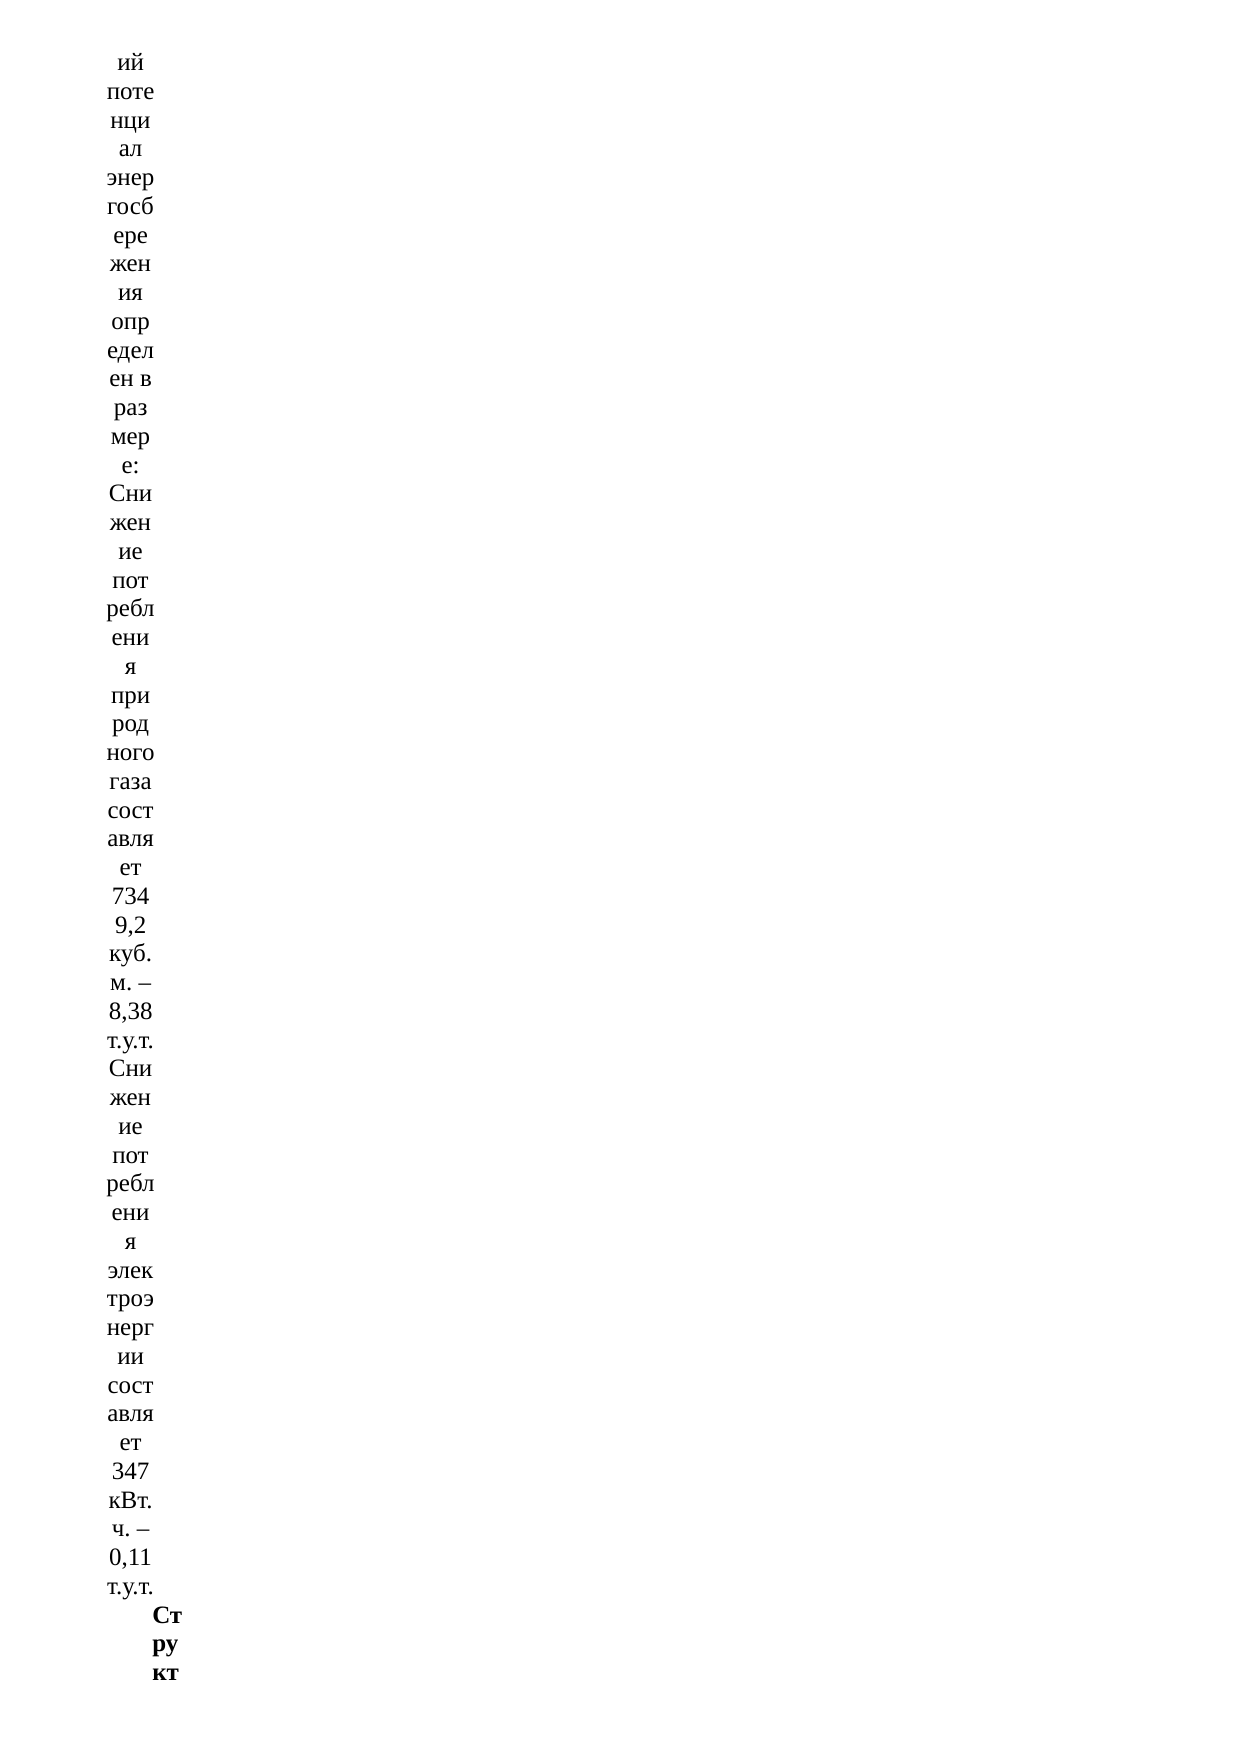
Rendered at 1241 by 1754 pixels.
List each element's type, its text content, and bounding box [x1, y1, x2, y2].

table_cell [166, 479, 1199, 1600]
table_cell Снижение потребления природного газа составляет 7349,2 куб.м. – 8,38 т.у.т. Снижение потребления электроэнергии составляет 347кВт. ч. –0,11т.у.т. [95, 479, 166, 1600]
table_cell [166, 1600, 1199, 1686]
table_cell [166, 47, 1199, 478]
table_cell Структура энергопотребления в бюджетной сфере с учетом реализации потенциала энергосбережения Таблица 4 [95, 1600, 166, 1686]
table_cell [166, 1642, 171, 1655]
table_cell ий потенциал энергосбережения определен в размере: [95, 47, 166, 478]
